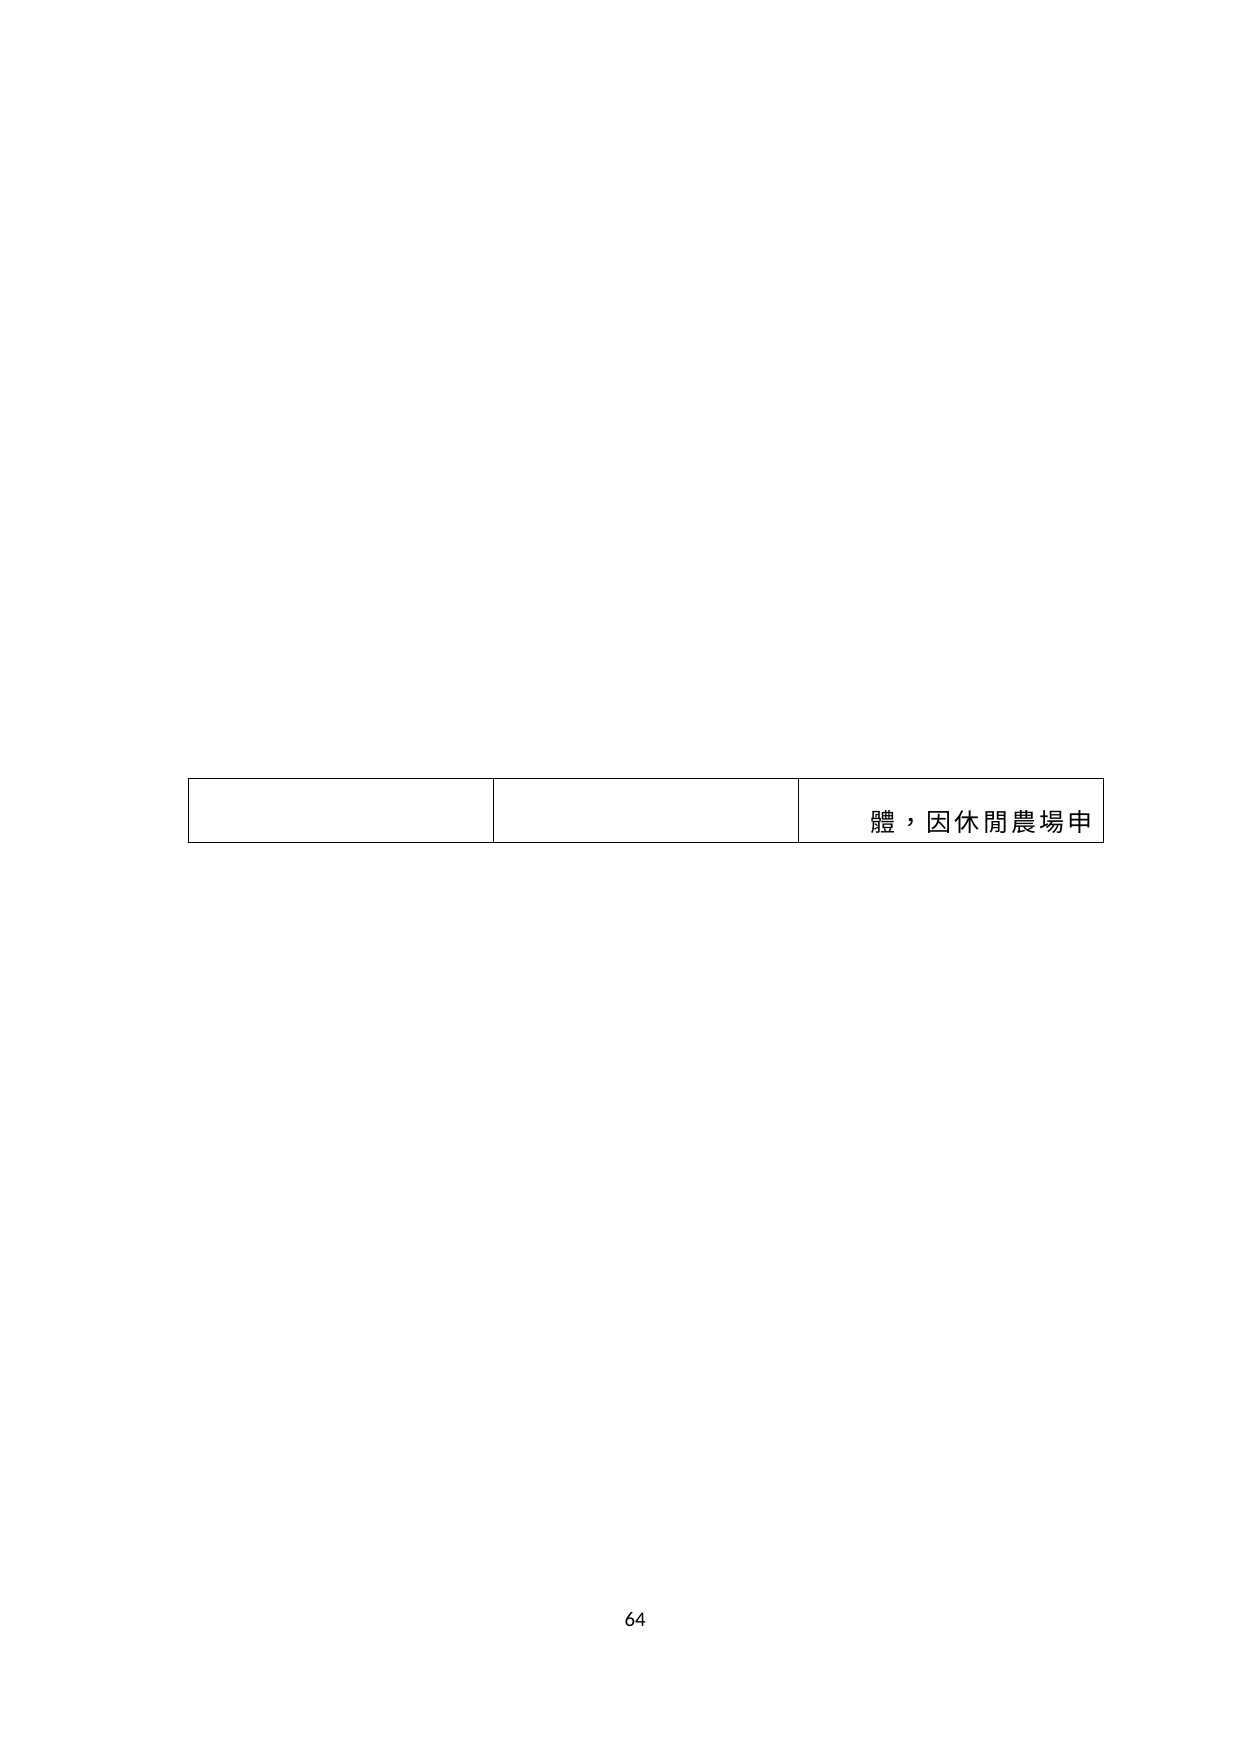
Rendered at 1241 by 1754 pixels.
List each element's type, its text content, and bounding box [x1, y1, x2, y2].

table_cell [494, 779, 798, 842]
table_cell 體，因休閒農場申 [799, 779, 1103, 842]
table_cell [189, 779, 493, 842]
